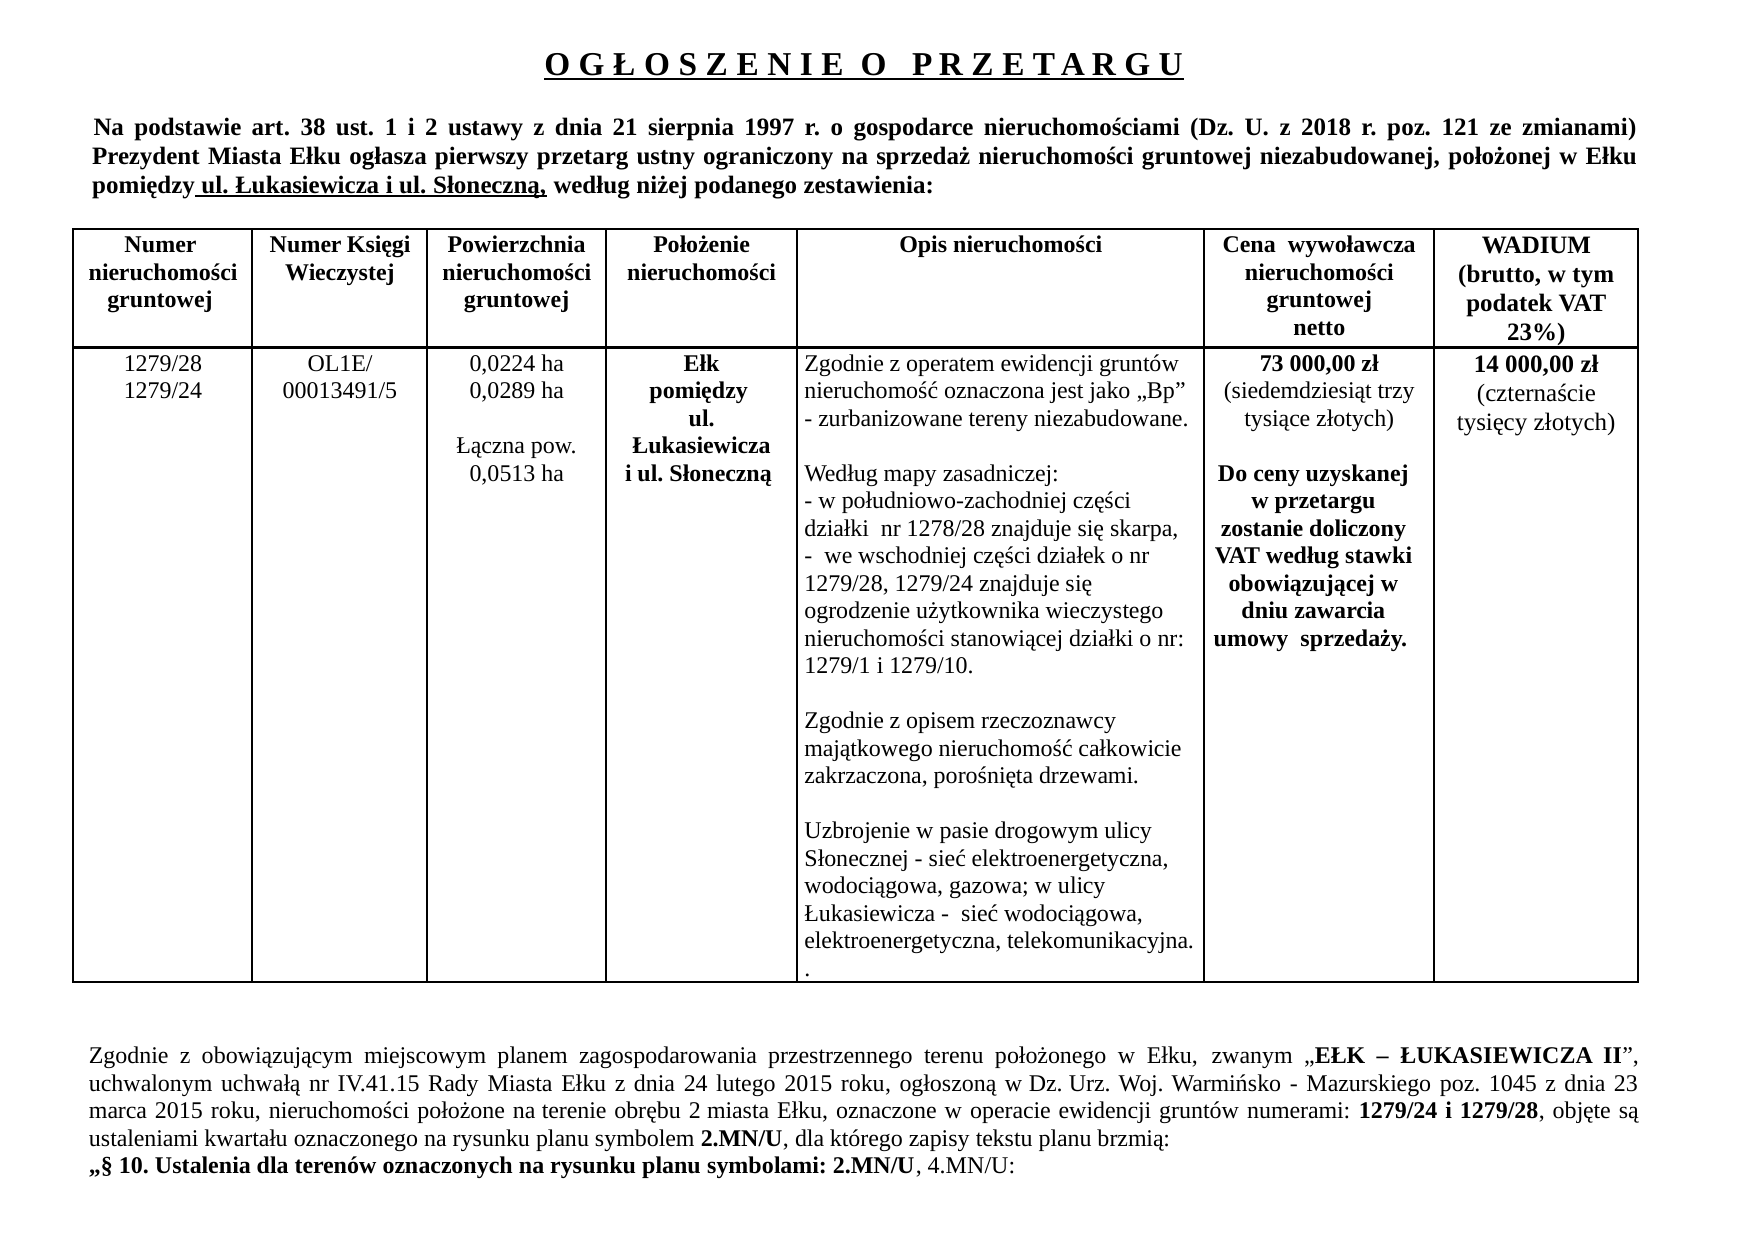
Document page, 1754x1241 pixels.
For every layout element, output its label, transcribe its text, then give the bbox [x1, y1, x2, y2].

table_header Położenie nieruchomości [607, 230, 796, 346]
subtitle Na podstawie art. 38 ust. 1 i 2 ustawy z dnia 21 sierpnia 1997 r. o gospodarce nieruchomościami (Dz. U. z 2018 r. poz. 121 ze zmianami) Prezydent Miasta Ełku ogłasza pierwszy przetarg ustny ograniczony na sprzedaż nieruchomości gruntowej niezabudowanej, położonej w Ełku pomiędzy ul. Łukasiewicza i ul. Słoneczną, według niżej podanego zestawienia: [92, 112, 1639, 199]
table_cell 14 000,00 zł (czternaście tysięcy złotych) [1435, 349, 1637, 981]
table_header WADIUM (brutto, w tym podatek VAT 23%) [1435, 230, 1637, 346]
subtitle O G Ł O S Z E N I E O P R Z E T A R G U [89, 44, 1639, 83]
table_header Opis nieruchomości [798, 230, 1203, 346]
table_header Numer nieruchomości gruntowej [74, 230, 251, 346]
text Zgodnie z obowiązującym miejscowym planem zagospodarowania przestrzennego terenu położonego w Ełku, zwanym „EŁK – ŁUKASIEWICZA II”, uchwalonym uchwałą nr IV.41.15 Rady Miasta Ełku z dnia 24 lutego 2015 roku, ogłoszoną w Dz. Urz. Woj. Warmińsko - Mazurskiego poz. 1045 z dnia 23 marca 2015 roku, nieruchomości położone na terenie obrębu 2 miasta Ełku, oznaczone w operacie ewidencji gruntów numerami: 1279/24 i 1279/28, objęte są ustaleniami kwartału oznaczonego na rysunku planu symbolem 2.MN/U, dla którego zapisy tekstu planu brzmią: [89, 1041, 1639, 1151]
table_header Cena wywoławcza nieruchomości gruntowej netto [1205, 230, 1433, 346]
text „§ 10. Ustalenia dla terenów oznaczonych na rysunku planu symbolami: 2.MN/U, 4.MN/U: [89, 1151, 1639, 1179]
table_header Numer Księgi Wieczystej [253, 230, 426, 346]
table_cell 0,0224 ha 0,0289 ha Łączna pow. 0,0513 ha [428, 349, 605, 981]
table_cell 1279/28 1279/24 [74, 349, 251, 981]
table_cell OL1E/00013491/5 [253, 349, 426, 981]
table_header Powierzchnia nieruchomości gruntowej [428, 230, 605, 346]
table_cell 73 000,00 zł (siedemdziesiąt trzy tysiące złotych) Do ceny uzyskanej w przetargu zostanie doliczony VAT według stawki obowiązującej w dniu zawarcia umowy sprzedaży. [1205, 349, 1433, 981]
table_cell Zgodnie z operatem ewidencji gruntów nieruchomość oznaczona jest jako „Bp” - zurbanizowane tereny niezabudowane. Według mapy zasadniczej: - w południowo-zachodniej części działki nr 1278/28 znajduje się skarpa, - we wschodniej części działek o nr 1279/28, 1279/24 znajduje się ogrodzenie użytkownika wieczystego nieruchomości stanowiącej działki o nr: 1279/1 i 1279/10. Zgodnie z opisem rzeczoznawcy majątkowego nieruchomość całkowicie zakrzaczona, porośnięta drzewami. Uzbrojenie w pasie drogowym ulicy Słonecznej - sieć elektroenergetyczna, wodociągowa, gazowa; w ulicy Łukasiewicza - sieć wodociągowa, elektroenergetyczna, telekomunikacyjna. . [798, 349, 1203, 981]
table_cell Ełk pomiędzy ul. Łukasiewicza i ul. Słoneczną [607, 349, 796, 981]
